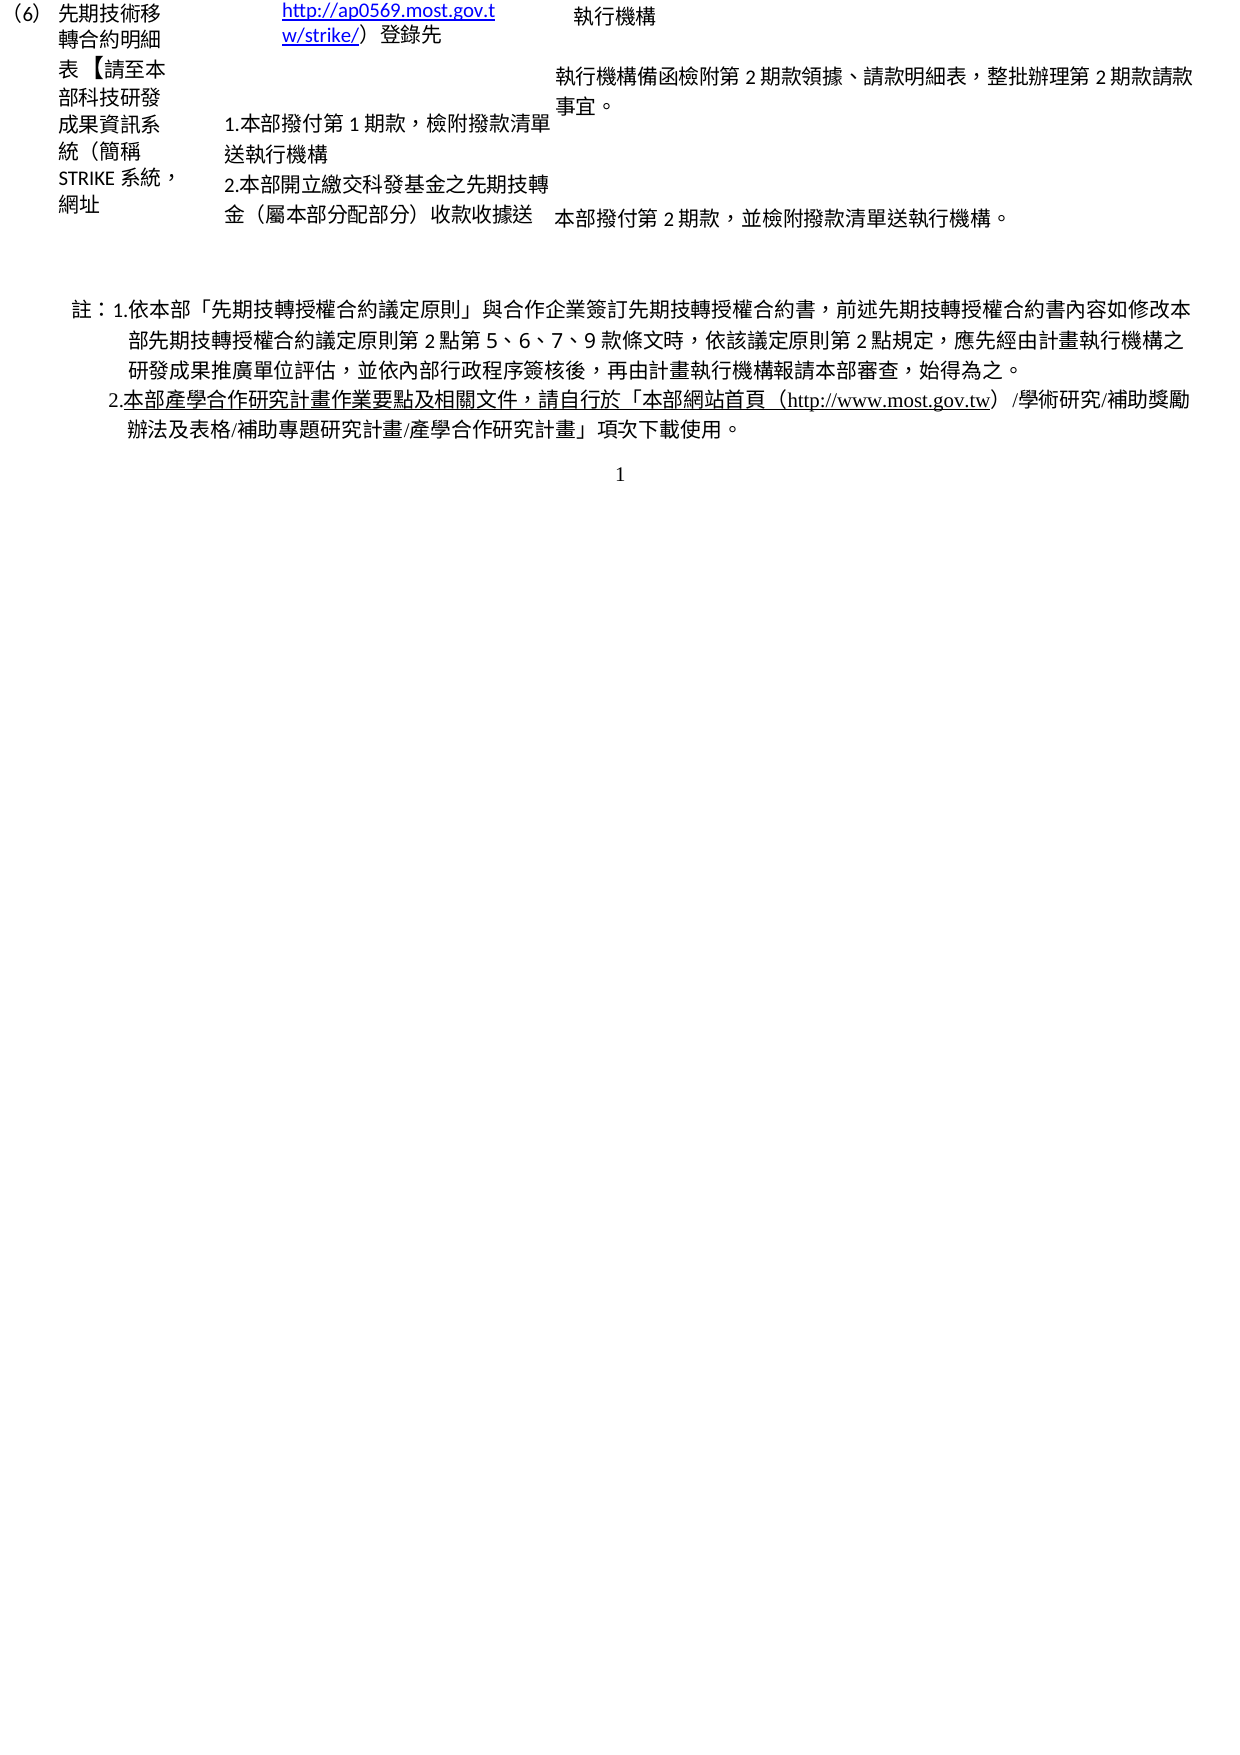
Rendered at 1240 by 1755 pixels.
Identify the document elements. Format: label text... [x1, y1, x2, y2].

text 2.本部開立繳交科發基金之先期技轉金（屬本部分配部分）收款收據送 [224, 168, 554, 228]
text 執行機構 [573, 0, 1240, 30]
text 本部撥付第 2 期款，並檢附撥款清單送執行機構。 [554, 202, 1240, 232]
text 2.本部產學合作研究計畫作業要點及相關文件，請自行於「本部網站首頁（http://www.most.gov.tw）/學術研究/補助獎勵 [108, 385, 1240, 413]
text 1 [615, 462, 1240, 486]
text 辦法及表格/補助專題研究計畫/產學合作研究計畫」項次下載使用。 [127, 413, 1240, 443]
text 執行機構備函檢附第 2 期款領據、請款明細表，整批辦理第 2 期款請款事宜。 [555, 61, 1195, 120]
text （6） 先期技術移轉合約明細表【請至本部科技研發成果資訊系統（簡稱 STRIKE 系統，網址 http://ap0569.most.gov.tw/strike/）登錄先 [225, 0, 505, 49]
text 1.本部撥付第 1 期款，檢附撥款清單送執行機構 [224, 108, 554, 168]
text （6） 先期技術移轉合約明細表【請至本部科技研發成果資訊系統（簡稱 STRIKE 系統，網址 http://ap0569.most.gov.tw/strike/）登錄先 [1, 0, 174, 218]
text 註：1.依本部「先期技轉授權合約議定原則」與合作企業簽訂先期技轉授權合約書，前述先期技轉授權合約書內容如修改本部先期技轉授權合約議定原則第 2 點第 5、6、7、9 款條文時，依該議定原則第 2 點規定，應先經由計畫執行機構之研發成果推廣單位評估，並依內部行政程序簽核後，再由計畫執行機構報請本部審查，始得為之。 [71, 293, 1193, 384]
